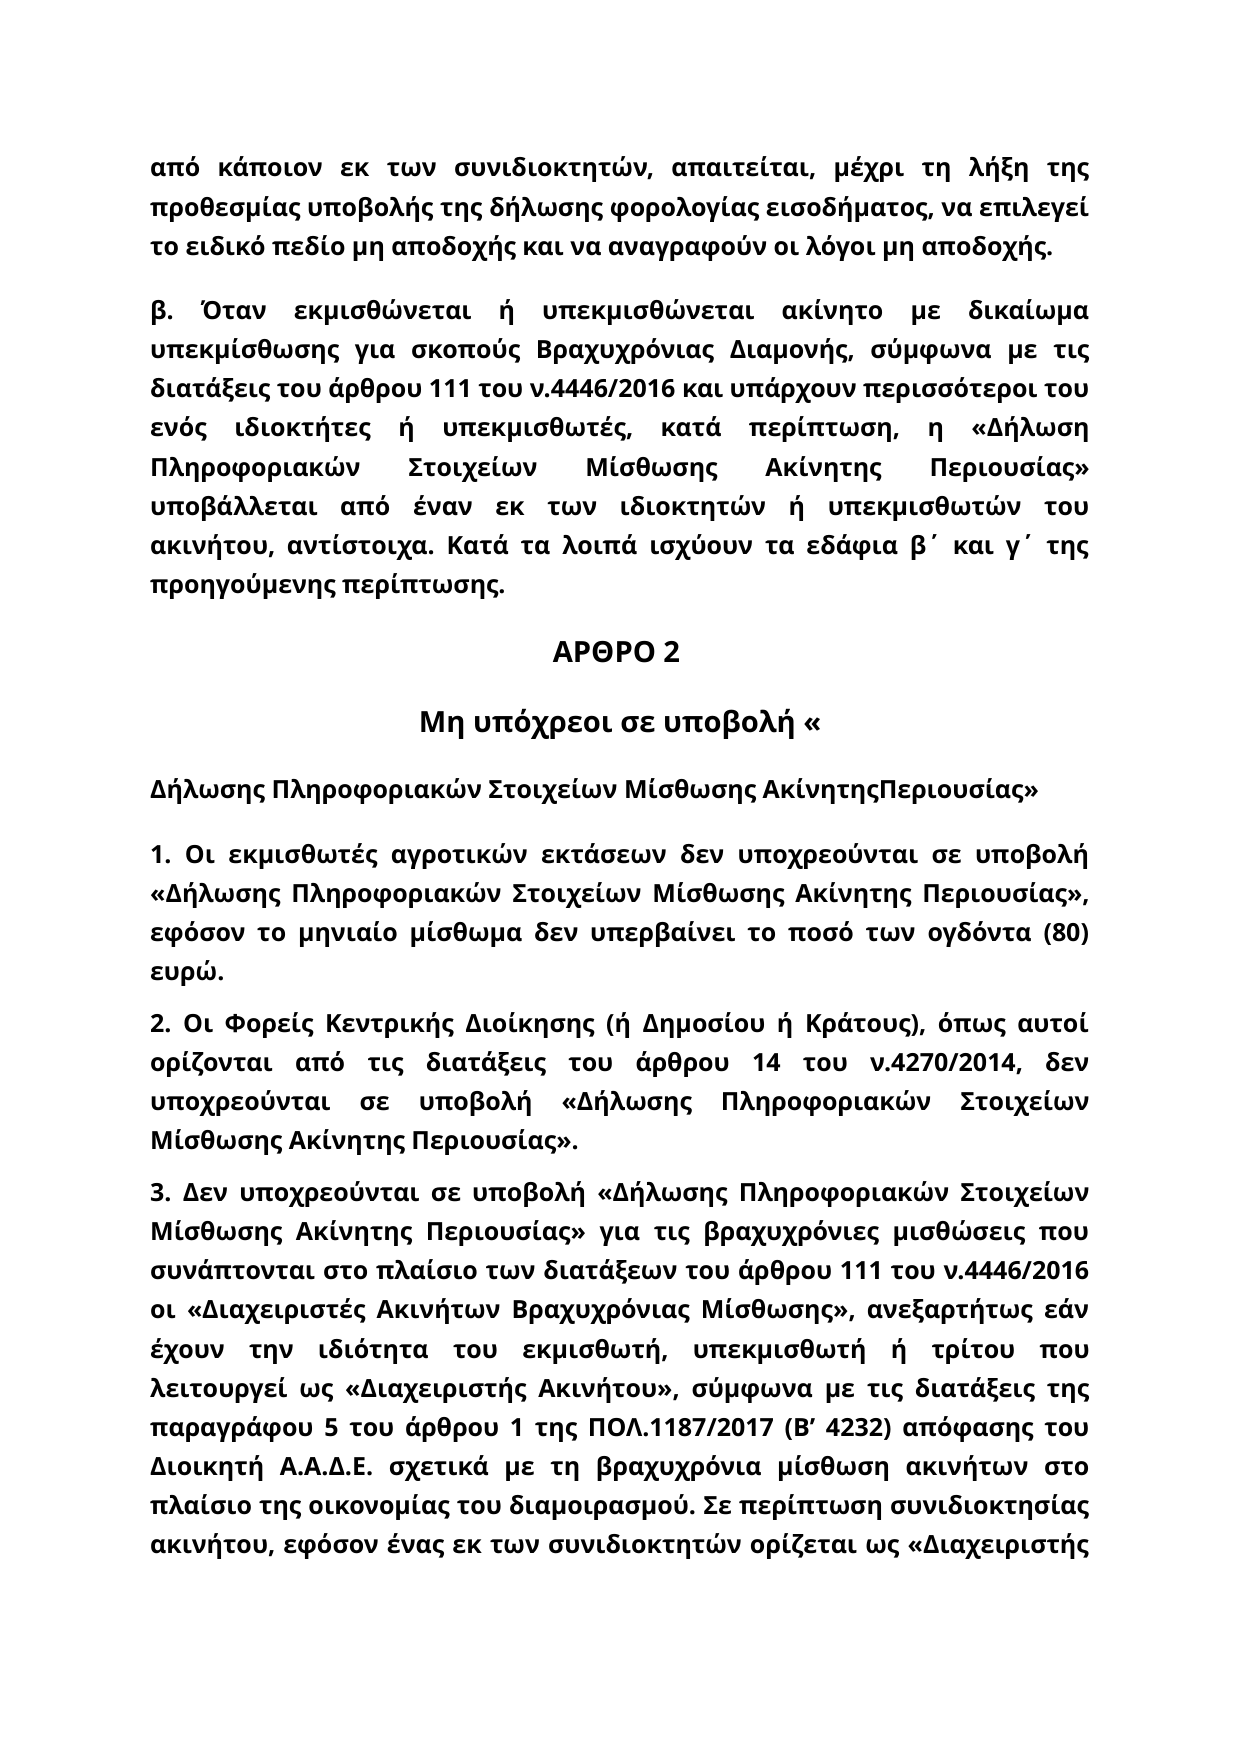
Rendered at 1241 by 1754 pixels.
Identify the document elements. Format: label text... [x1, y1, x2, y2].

subtitle Μη υπόχρεοι σε υποβολή « [150, 701, 1090, 741]
subtitle ΑΡΘΡΟ 2 [150, 631, 1090, 671]
text 2. Οι Φορείς Κεντρικής Διοίκησης (ή Δημοσίου ή Κράτους), όπως αυτοί ορίζονται από τις διατάξεις του άρθρου 14 του ν.4270/2014, δεν υποχρεούνται σε υποβολή «Δήλωσης Πληροφοριακών Στοιχείων Μίσθωσης Ακίνητης Περιουσίας». [150, 1005, 1090, 1157]
text Δήλωσης Πληροφοριακών Στοιχείων Μίσθωσης ΑκίνητηςΠεριουσίας» [150, 772, 1090, 806]
text 3. Δεν υποχρεούνται σε υποβολή «Δήλωσης Πληροφοριακών Στοιχείων Μίσθωσης Ακίνητης Περιουσίας» για τις βραχυχρόνιες μισθώσεις που συνάπτονται στο πλαίσιο των διατάξεων του άρθρου 111 του ν.4446/2016 οι «Διαχειριστές Ακινήτων Βραχυχρόνιας Μίσθωσης», ανεξαρτήτως εάν έχουν την ιδιότητα του εκμισθωτή, υπεκμισθωτή ή τρίτου που λειτουργεί ως «Διαχειριστής Ακινήτου», σύμφωνα με τις διατάξεις της παραγράφου 5 του άρθρου 1 της ΠΟΛ.1187/2017 (Β’ 4232) απόφασης του Διοικητή Α.Α.Δ.Ε. σχετικά με τη βραχυχρόνια μίσθωση ακινήτων στο πλαίσιο της οικονομίας του διαμοιρασμού. Σε περίπτωση συνιδιοκτησίας ακινήτου, εφόσον ένας εκ των συνιδιοκτητών ορίζεται ως «Διαχειριστής [150, 1174, 1090, 1561]
text β. Όταν εκμισθώνεται ή υπεκμισθώνεται ακίνητο με δικαίωμα υπεκμίσθωσης για σκοπούς Βραχυχρόνιας Διαμονής, σύμφωνα με τις διατάξεις του άρθρου 111 του ν.4446/2016 και υπάρχουν περισσότεροι του ενός ιδιοκτήτες ή υπεκμισθωτές, κατά περίπτωση, η «Δήλωση Πληροφοριακών Στοιχείων Μίσθωσης Ακίνητης Περιουσίας» υποβάλλεται από έναν εκ των ιδιοκτητών ή υπεκμισθωτών του ακινήτου, αντίστοιχα. Κατά τα λοιπά ισχύουν τα εδάφια β΄ και γ΄ της προηγούμενης περίπτωσης. [150, 292, 1090, 601]
text από κάποιον εκ των συνιδιοκτητών, απαιτείται, μέχρι τη λήξη της προθεσμίας υποβολής της δήλωσης φορολογίας εισοδήματος, να επιλεγεί το ειδικό πεδίο μη αποδοχής και να αναγραφούν οι λόγοι μη αποδοχής. [150, 150, 1090, 262]
text 1. Οι εκμισθωτές αγροτικών εκτάσεων δεν υποχρεούνται σε υποβολή «Δήλωσης Πληροφοριακών Στοιχείων Μίσθωσης Ακίνητης Περιουσίας», εφόσον το μηνιαίο μίσθωμα δεν υπερβαίνει το ποσό των ογδόντα (80) ευρώ. [150, 836, 1090, 988]
